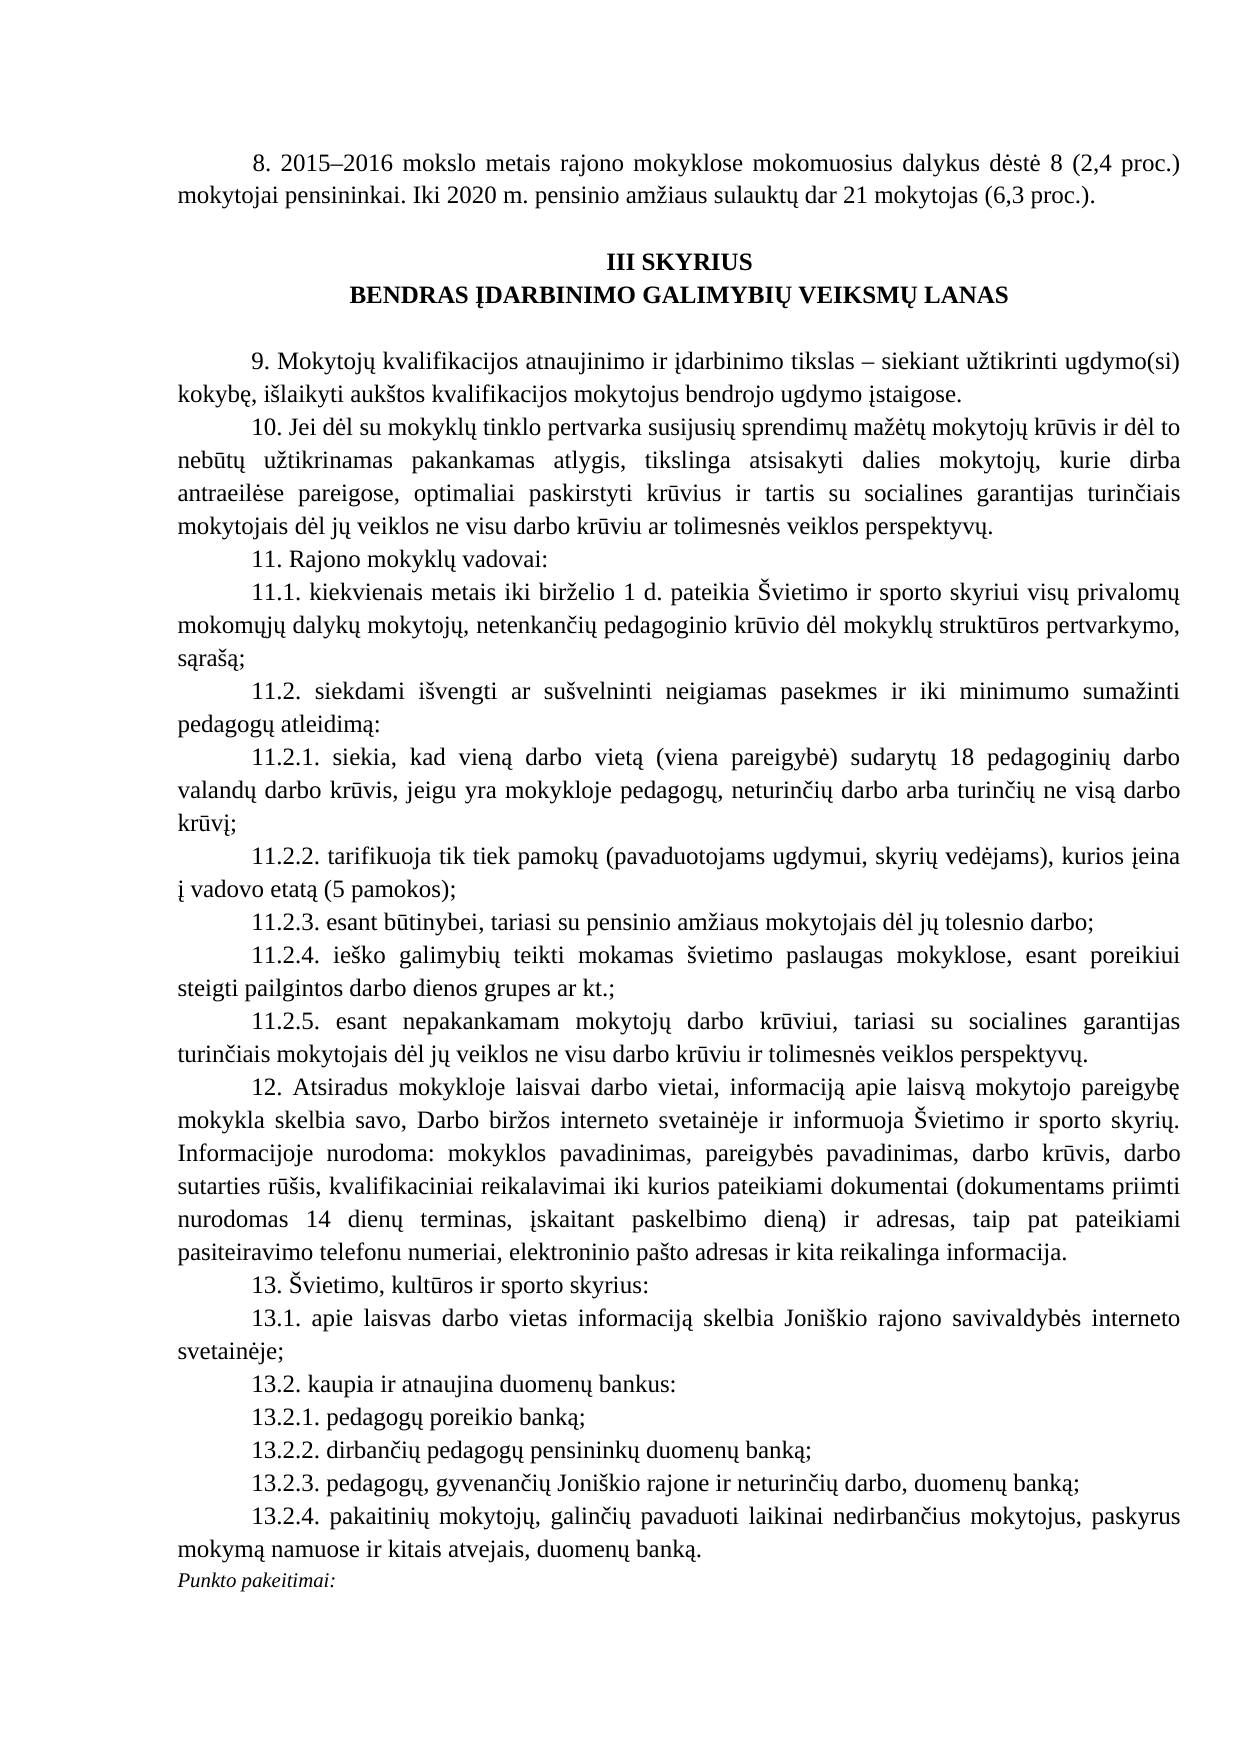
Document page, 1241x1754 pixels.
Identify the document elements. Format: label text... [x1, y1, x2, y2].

text III skyrius [177, 247, 1181, 275]
text 11.2.4. ieško galimybių teikti mokamas švietimo paslaugas mokyklose, esant poreikiui steigti pailgintos darbo dienos grupes ar kt.; [177, 940, 1181, 1002]
text 13.2.2. dirbančių pedagogų pensininkų duomenų banką; [177, 1435, 1181, 1464]
text 11.2.1. siekia, kad vieną darbo vietą (viena pareigybė) sudarytų 18 pedagoginių darbo valandų darbo krūvis, jeigu yra mokykloje pedagogų, neturinčių darbo arba turinčių ne visą darbo krūvį; [177, 742, 1181, 837]
text 13.1. apie laisvas darbo vietas informaciją skelbia Joniškio rajono savivaldybės interneto svetainėje; [177, 1303, 1181, 1365]
text 8. 2015–2016 mokslo metais rajono mokyklose mokomuosius dalykus dėstė 8 (2,4 proc.) mokytojai pensininkai. Iki 2020 m. pensinio amžiaus sulauktų dar 21 mokytojas (6,3 proc.). [177, 148, 1181, 209]
text 11. Rajono mokyklų vadovai: [177, 544, 1181, 573]
text 11.2. siekdami išvengti ar sušvelninti neigiamas pasekmes ir iki minimumo sumažinti pedagogų atleidimą: [177, 676, 1181, 738]
text bendras Įdarbinimo galimybių veiksmų lanas [177, 280, 1181, 308]
text 13. Švietimo, kultūros ir sporto skyrius: [177, 1270, 1181, 1299]
text 11.2.5. esant nepakankamam mokytojų darbo krūviui, tariasi su socialines garantijas turinčiais mokytojais dėl jų veiklos ne visu darbo krūviu ir tolimesnės veiklos perspektyvų. [177, 1006, 1181, 1068]
text 10. Jei dėl su mokyklų tinklo pertvarka susijusių sprendimų mažėtų mokytojų krūvis ir dėl to nebūtų užtikrinamas pakankamas atlygis, tikslinga atsisakyti dalies mokytojų, kurie dirba antraeilėse pareigose, optimaliai paskirstyti krūvius ir tartis su socialines garantijas turinčiais mokytojais dėl jų veiklos ne visu darbo krūviu ar tolimesnės veiklos perspektyvų. [177, 412, 1181, 539]
text Punkto pakeitimai: [177, 1567, 1181, 1592]
text 13.2.1. pedagogų poreikio banką; [177, 1402, 1181, 1431]
text 13.2.4. pakaitinių mokytojų, galinčių pavaduoti laikinai nedirbančius mokytojus, paskyrus mokymą namuose ir kitais atvejais, duomenų banką. [177, 1501, 1181, 1563]
text 9. Mokytojų kvalifikacijos atnaujinimo ir įdarbinimo tikslas – siekiant užtikrinti ugdymo(si) kokybę, išlaikyti aukštos kvalifikacijos mokytojus bendrojo ugdymo įstaigose. [177, 346, 1181, 407]
text 13.2.3. pedagogų, gyvenančių Joniškio rajone ir neturinčių darbo, duomenų banką; [177, 1468, 1181, 1497]
text 13.2. kaupia ir atnaujina duomenų bankus: [177, 1369, 1181, 1398]
text 12. Atsiradus mokykloje laisvai darbo vietai, informaciją apie laisvą mokytojo pareigybę mokykla skelbia savo, Darbo biržos interneto svetainėje ir informuoja Švietimo ir sporto skyrių. Informacijoje nurodoma: mokyklos pavadinimas, pareigybės pavadinimas, darbo krūvis, darbo sutarties rūšis, kvalifikaciniai reikalavimai iki kurios pateikiami dokumentai (dokumentams priimti nurodomas 14 dienų terminas, įskaitant paskelbimo dieną) ir adresas, taip pat pateikiami pasiteiravimo telefonu numeriai, elektroninio pašto adresas ir kita reikalinga informacija. [177, 1072, 1181, 1266]
text 11.1. kiekvienais metais iki birželio 1 d. pateikia Švietimo ir sporto skyriui visų privalomų mokomųjų dalykų mokytojų, netenkančių pedagoginio krūvio dėl mokyklų struktūros pertvarkymo, sąrašą; [177, 577, 1181, 672]
text 11.2.2. tarifikuoja tik tiek pamokų (pavaduotojams ugdymui, skyrių vedėjams), kurios įeina į vadovo etatą (5 pamokos); [177, 841, 1181, 903]
text 11.2.3. esant būtinybei, tariasi su pensinio amžiaus mokytojais dėl jų tolesnio darbo; [177, 907, 1181, 936]
